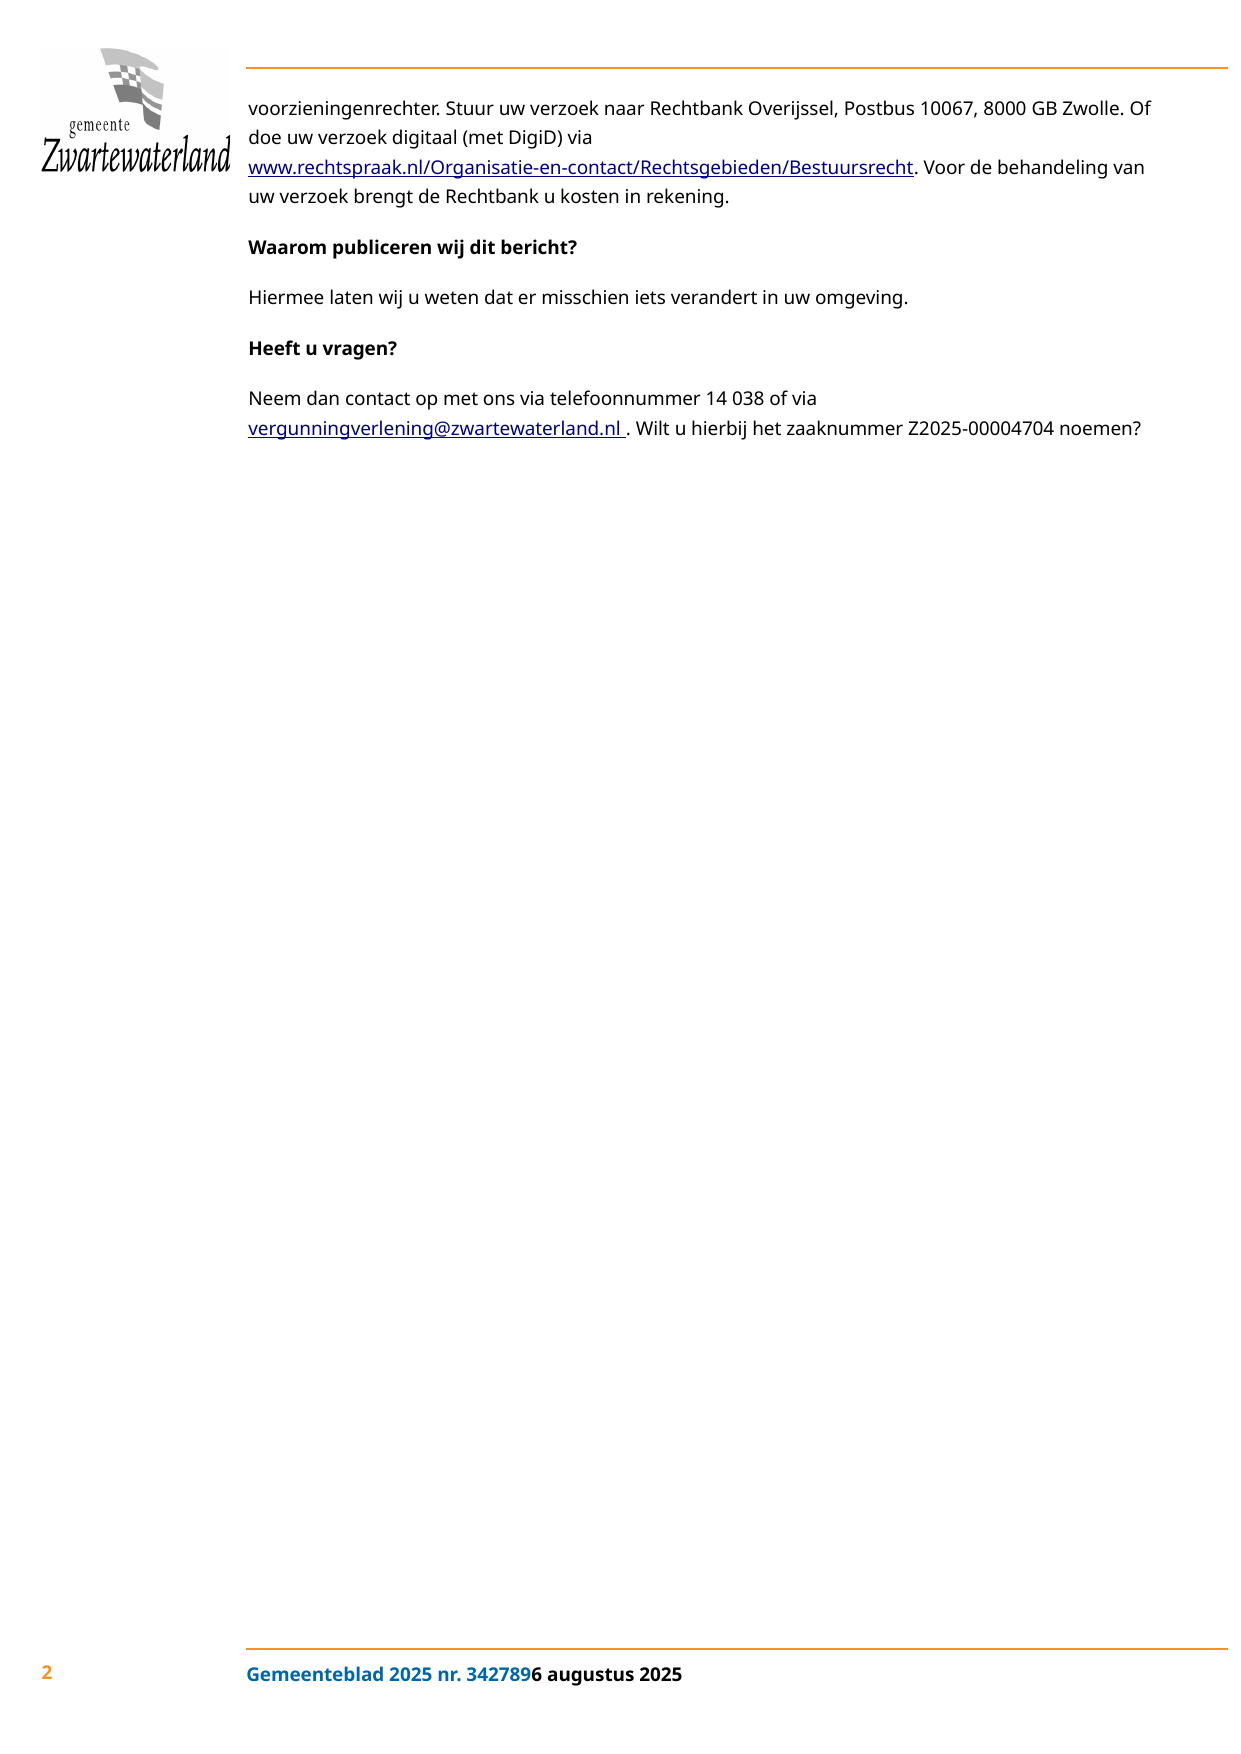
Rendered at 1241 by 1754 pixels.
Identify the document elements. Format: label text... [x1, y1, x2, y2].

text Neem dan contact op met ons via telefoonnummer 14 038 of via vergunningverlening@zwartewaterland.nl . Wilt u hierbij het zaaknummer Z2025-00004704 noemen? [248, 385, 1152, 441]
text Heeft u vragen? [248, 335, 1152, 361]
text Hiermee laten wij u weten dat er misschien iets verandert in uw omgeving. [248, 284, 1152, 310]
text voorzieningenrechter. Stuur uw verzoek naar Rechtbank Overijssel, Postbus 10067, 8000 GB Zwolle. Of doe uw verzoek digitaal (met DigiD) via www.rechtspraak.nl/Organisatie-en-contact/Rechtsgebieden/Bestuursrecht. Voor de behandeling van uw verzoek brengt de Rechtbank u kosten in rekening. [248, 95, 1152, 209]
text Waarom publiceren wij dit bericht? [248, 234, 1152, 260]
picture [41, 47, 231, 172]
